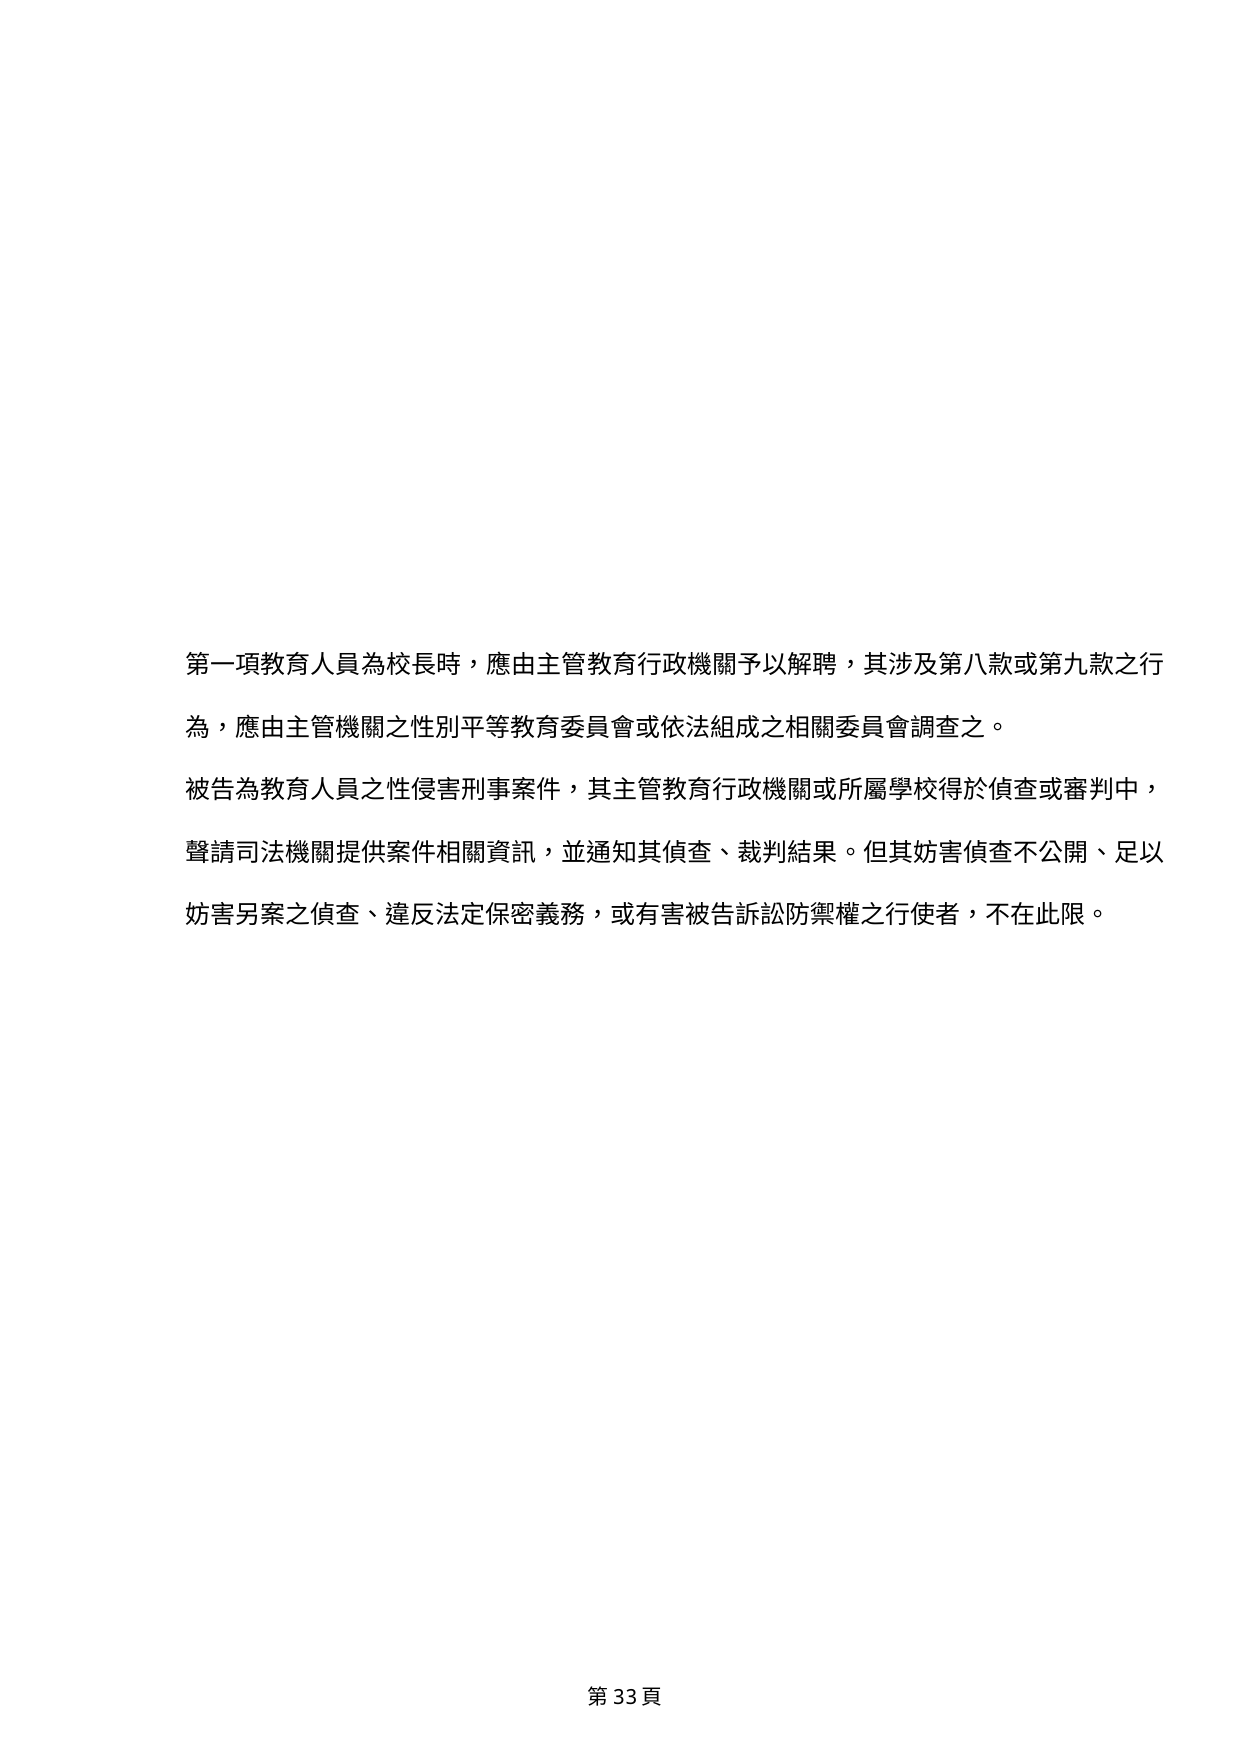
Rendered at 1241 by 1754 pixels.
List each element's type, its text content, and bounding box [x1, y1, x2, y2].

text 第一項教育人員為校長時，應由主管教育行政機關予以解聘，其涉及第八款或第九款之行為，應由主管機關之性別平等教育委員會或依法組成之相關委員會調查之。 [185, 621, 1165, 746]
text 被告為教育人員之性侵害刑事案件，其主管教育行政機關或所屬學校得於偵查或審判中，聲請司法機關提供案件相關資訊，並通知其偵查、裁判結果。但其妨害偵查不公開、足以妨害另案之偵查、違反法定保密義務，或有害被告訴訟防禦權之行使者，不在此限。 [185, 746, 1165, 934]
